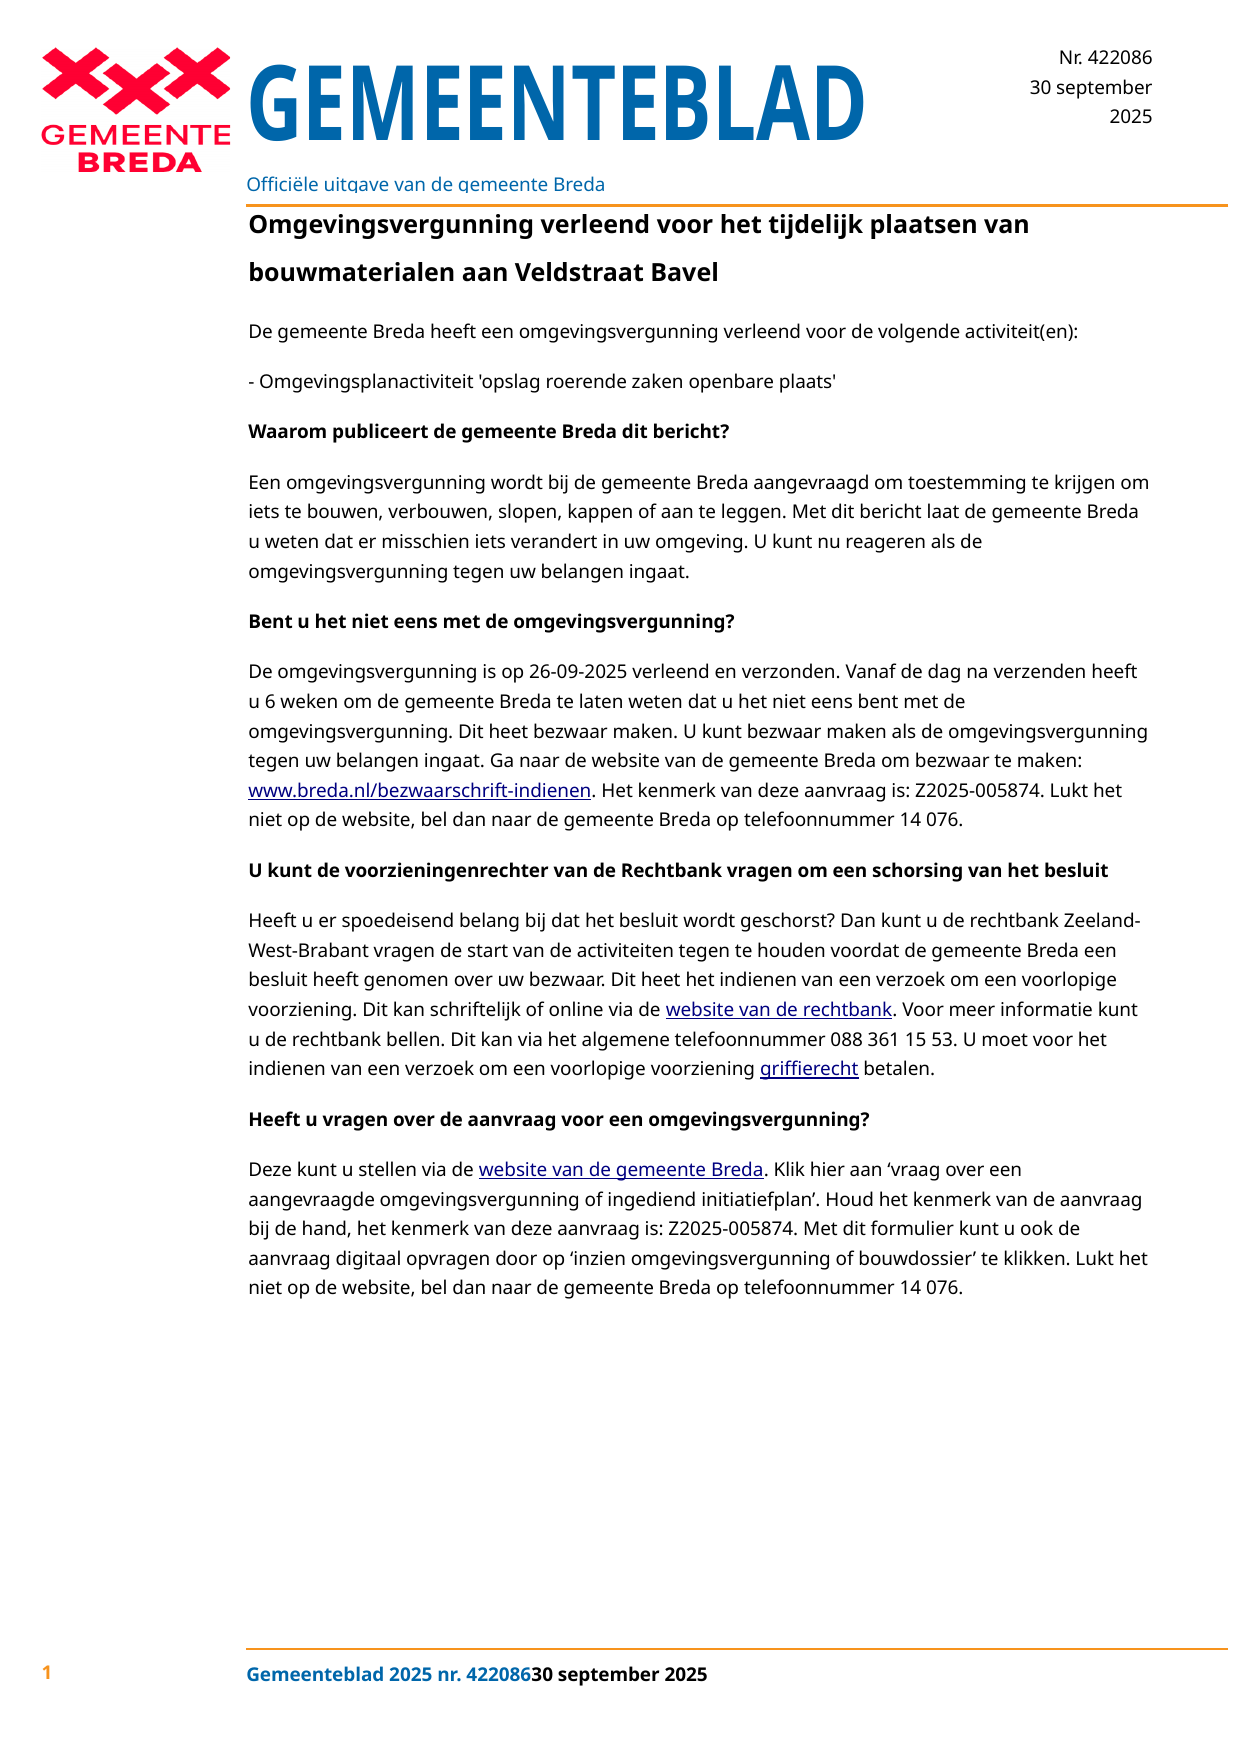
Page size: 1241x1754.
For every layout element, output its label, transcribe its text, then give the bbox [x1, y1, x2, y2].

picture [41, 47, 231, 172]
text Deze kunt u stellen via de website van de gemeente Breda. Klik hier aan ‘vraag over een aangevraagde omgevingsvergunning of ingediend initiatiefplan’. Houd het kenmerk van de aanvraag bij de hand, het kenmerk van deze aanvraag is: Z2025-005874. Met dit formulier kunt u ook de aanvraag digitaal opvragen door op ‘inzien omgevingsvergunning of bouwdossier’ te klikken. Lukt het niet op de website, bel dan naar de gemeente Breda op telefoonnummer 14 076. [248, 1156, 1152, 1300]
text - Omgevingsplanactiviteit 'opslag roerende zaken openbare plaats' [248, 368, 1152, 394]
text De gemeente Breda heeft een omgevingsvergunning verleend voor de volgende activiteit(en): [248, 318, 1152, 344]
text Heeft u er spoedeisend belang bij dat het besluit wordt geschorst? Dan kunt u de rechtbank Zeeland-West-Brabant vragen de start van de activiteiten tegen te houden voordat de gemeente Breda een besluit heeft genomen over uw bezwaar. Dit heet het indienen van een verzoek om een voorlopige voorziening. Dit kan schriftelijk of online via de website van de rechtbank. Voor meer informatie kunt u de rechtbank bellen. Dit kan via het algemene telefoonnummer 088 361 15 53. U moet voor het indienen van een verzoek om een voorlopige voorziening griffierecht betalen. [248, 907, 1152, 1081]
text Een omgevingsvergunning wordt bij de gemeente Breda aangevraagd om toestemming te krijgen om iets te bouwen, verbouwen, slopen, kappen of aan te leggen. Met dit bericht laat de gemeente Breda u weten dat er misschien iets verandert in uw omgeving. U kunt nu reageren als de omgevingsvergunning tegen uw belangen ingaat. [248, 469, 1152, 584]
text De omgevingsvergunning is op 26-09-2025 verleend en verzonden. Vanaf de dag na verzenden heeft u 6 weken om de gemeente Breda te laten weten dat u het niet eens bent met de omgevingsvergunning. Dit heet bezwaar maken. U kunt bezwaar maken als de omgevingsvergunning tegen uw belangen ingaat. Ga naar de website van de gemeente Breda om bezwaar te maken: www.breda.nl/bezwaarschrift-indienen. Het kenmerk van deze aanvraag is: Z2025-005874. Lukt het niet op de website, bel dan naar de gemeente Breda op telefoonnummer 14 076. [248, 659, 1152, 832]
text Omgevingsvergunning verleend voor het tijdelijk plaatsen van bouwmaterialen aan Veldstraat Bavel [248, 207, 1152, 288]
text Bent u het niet eens met de omgevingsvergunning? [248, 608, 1152, 634]
text Heeft u vragen over de aanvraag voor een omgevingsvergunning? [248, 1106, 1152, 1132]
text U kunt de voorzieningenrechter van de Rechtbank vragen om een schorsing van het besluit [248, 857, 1152, 883]
text Waarom publiceert de gemeente Breda dit bericht? [248, 419, 1152, 444]
